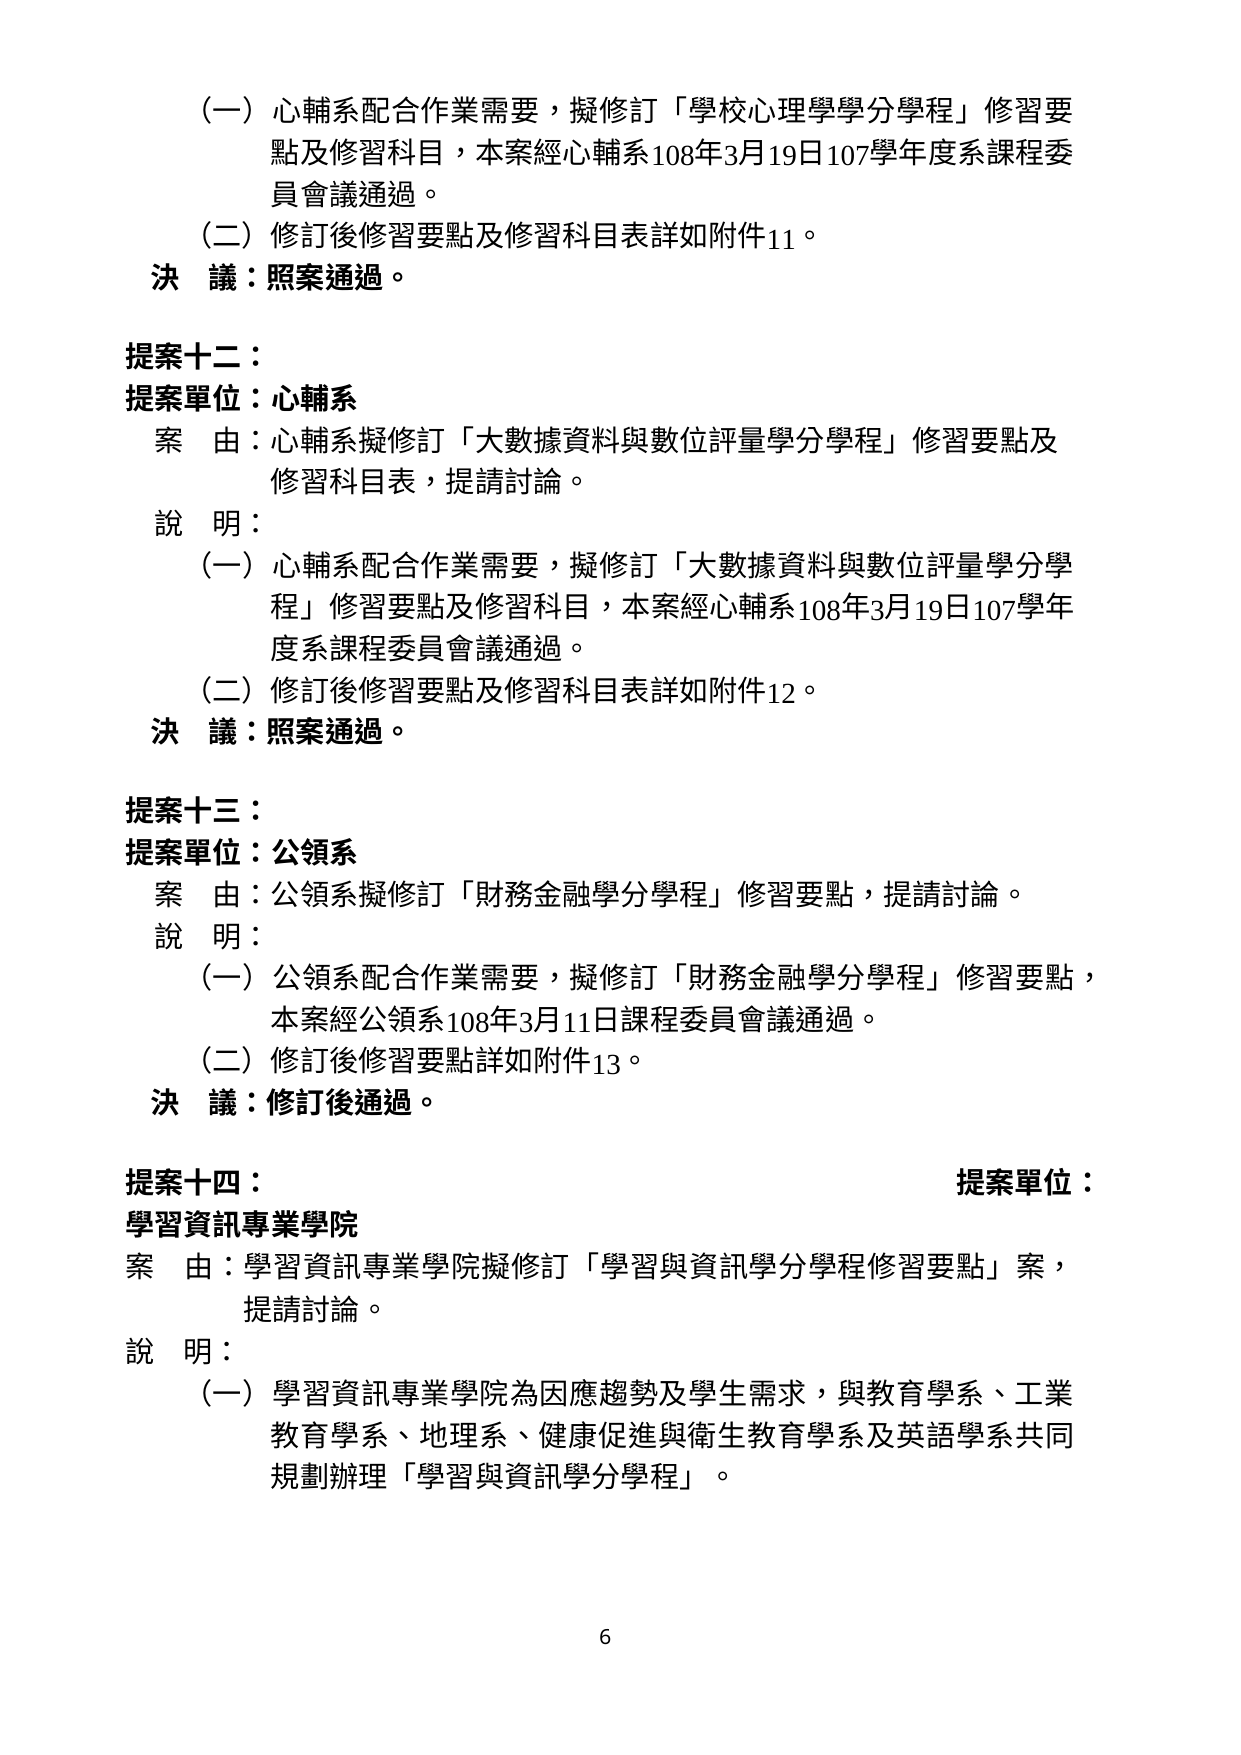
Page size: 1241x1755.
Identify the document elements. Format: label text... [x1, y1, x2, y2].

text （一）公領系配合作業需要，擬修訂「財務金融學分學程」修習要點，本案經公領系108年3月11日課程委員會議通過。 [183, 955, 1075, 1039]
text 說 明： [154, 501, 1075, 543]
text （二）修訂後修習要點及修習科目表詳如附件12。 [183, 668, 1075, 709]
text 案 由：學習資訊專業學院擬修訂「學習與資訊學分學程修習要點」案，提請討論。 [125, 1244, 1075, 1329]
text 提案十二： 提案單位：心輔系 [125, 334, 1075, 418]
text （一）學習資訊專業學院為因應趨勢及學生需求，與教育學系、工業教育學系、地理系、健康促進與衛生教育學系及英語學系共同規劃辦理「學習與資訊學分學程」。 [183, 1371, 1075, 1496]
text （二）修訂後修習要點詳如附件13。 [183, 1039, 1075, 1080]
text 提案十四： 提案單位：學習資訊專業學院 [125, 1159, 1075, 1244]
text 案 由：公領系擬修訂「財務金融學分學程」修習要點，提請討論。 [154, 872, 1075, 914]
text 決 議：修訂後通過。 [150, 1080, 1075, 1122]
text （二）修訂後修習要點及修習科目表詳如附件11。 [183, 214, 1075, 255]
text 決 議：照案通過。 [150, 255, 1075, 297]
text 說 明： [154, 914, 1075, 955]
text 決 議：照案通過。 [150, 709, 1075, 751]
text 案 由：心輔系擬修訂「大數據資料與數位評量學分學程」修習要點及修習科目表，提請討論。 [154, 418, 1075, 501]
text 說 明： [125, 1329, 1075, 1371]
text 提案十三： 提案單位：公領系 [125, 789, 1075, 872]
text （一）心輔系配合作業需要，擬修訂「學校心理學學分學程」修習要點及修習科目，本案經心輔系108年3月19日107學年度系課程委員會議通過。 [183, 89, 1075, 214]
text （一）心輔系配合作業需要，擬修訂「大數據資料與數位評量學分學程」修習要點及修習科目，本案經心輔系108年3月19日107學年度系課程委員會議通過。 [183, 543, 1075, 668]
